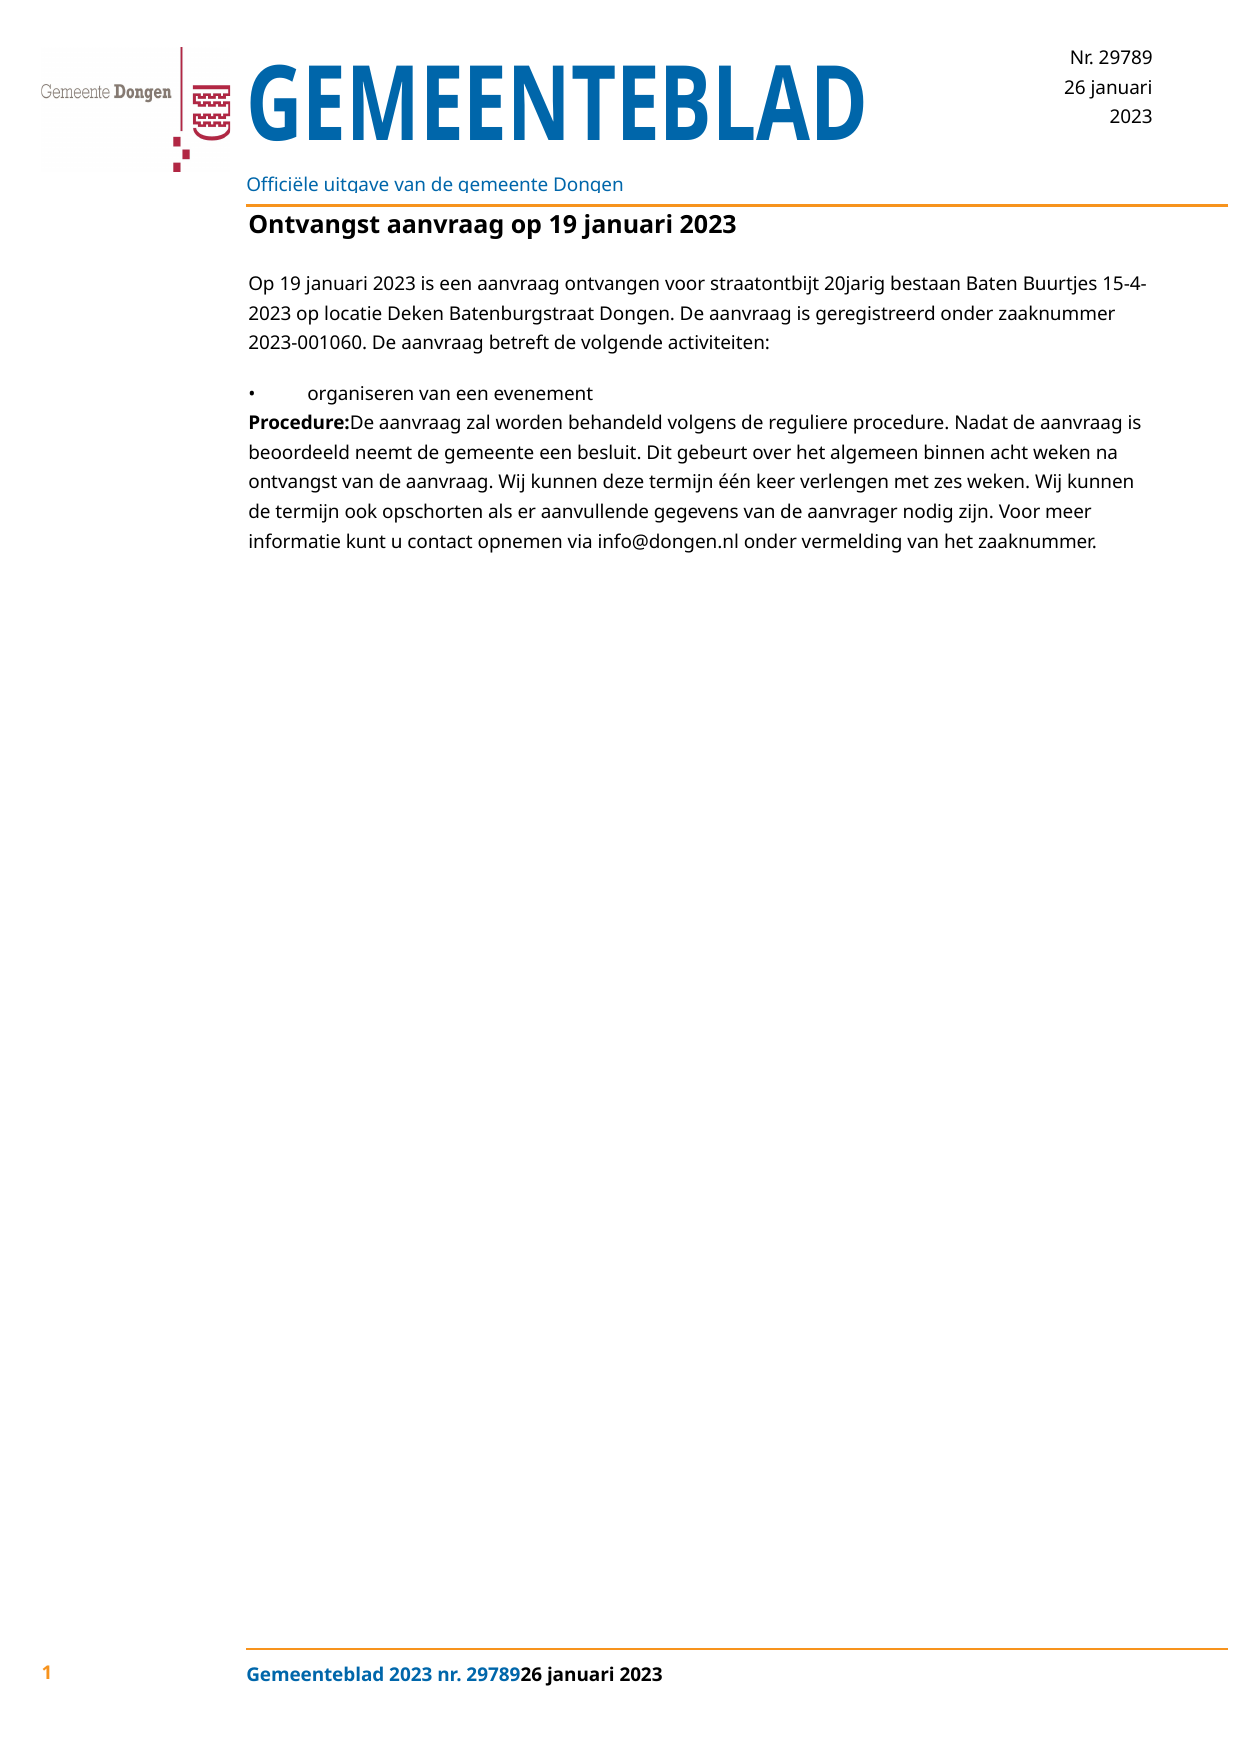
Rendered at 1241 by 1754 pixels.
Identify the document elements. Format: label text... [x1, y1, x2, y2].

text Procedure:De aanvraag zal worden behandeld volgens de reguliere procedure. Nadat de aanvraag is beoordeeld neemt de gemeente een besluit. Dit gebeurt over het algemeen binnen acht weken na ontvangst van de aanvraag. Wij kunnen deze termijn één keer verlengen met zes weken. Wij kunnen de termijn ook opschorten als er aanvullende gegevens van de aanvrager nodig zijn. Voor meer informatie kunt u contact opnemen via info@dongen.nl onder vermelding van het zaaknummer. [248, 409, 1152, 553]
text Op 19 januari 2023 is een aanvraag ontvangen voor straatontbijt 20jarig bestaan Baten Buurtjes 15-4-2023 op locatie Deken Batenburgstraat Dongen. De aanvraag is geregistreerd onder zaaknummer 2023-001060. De aanvraag betreft de volgende activiteiten: [248, 270, 1152, 355]
picture [41, 47, 231, 172]
text Ontvangst aanvraag op 19 januari 2023 [248, 207, 1152, 241]
list organiseren van een evenement [248, 380, 1152, 406]
